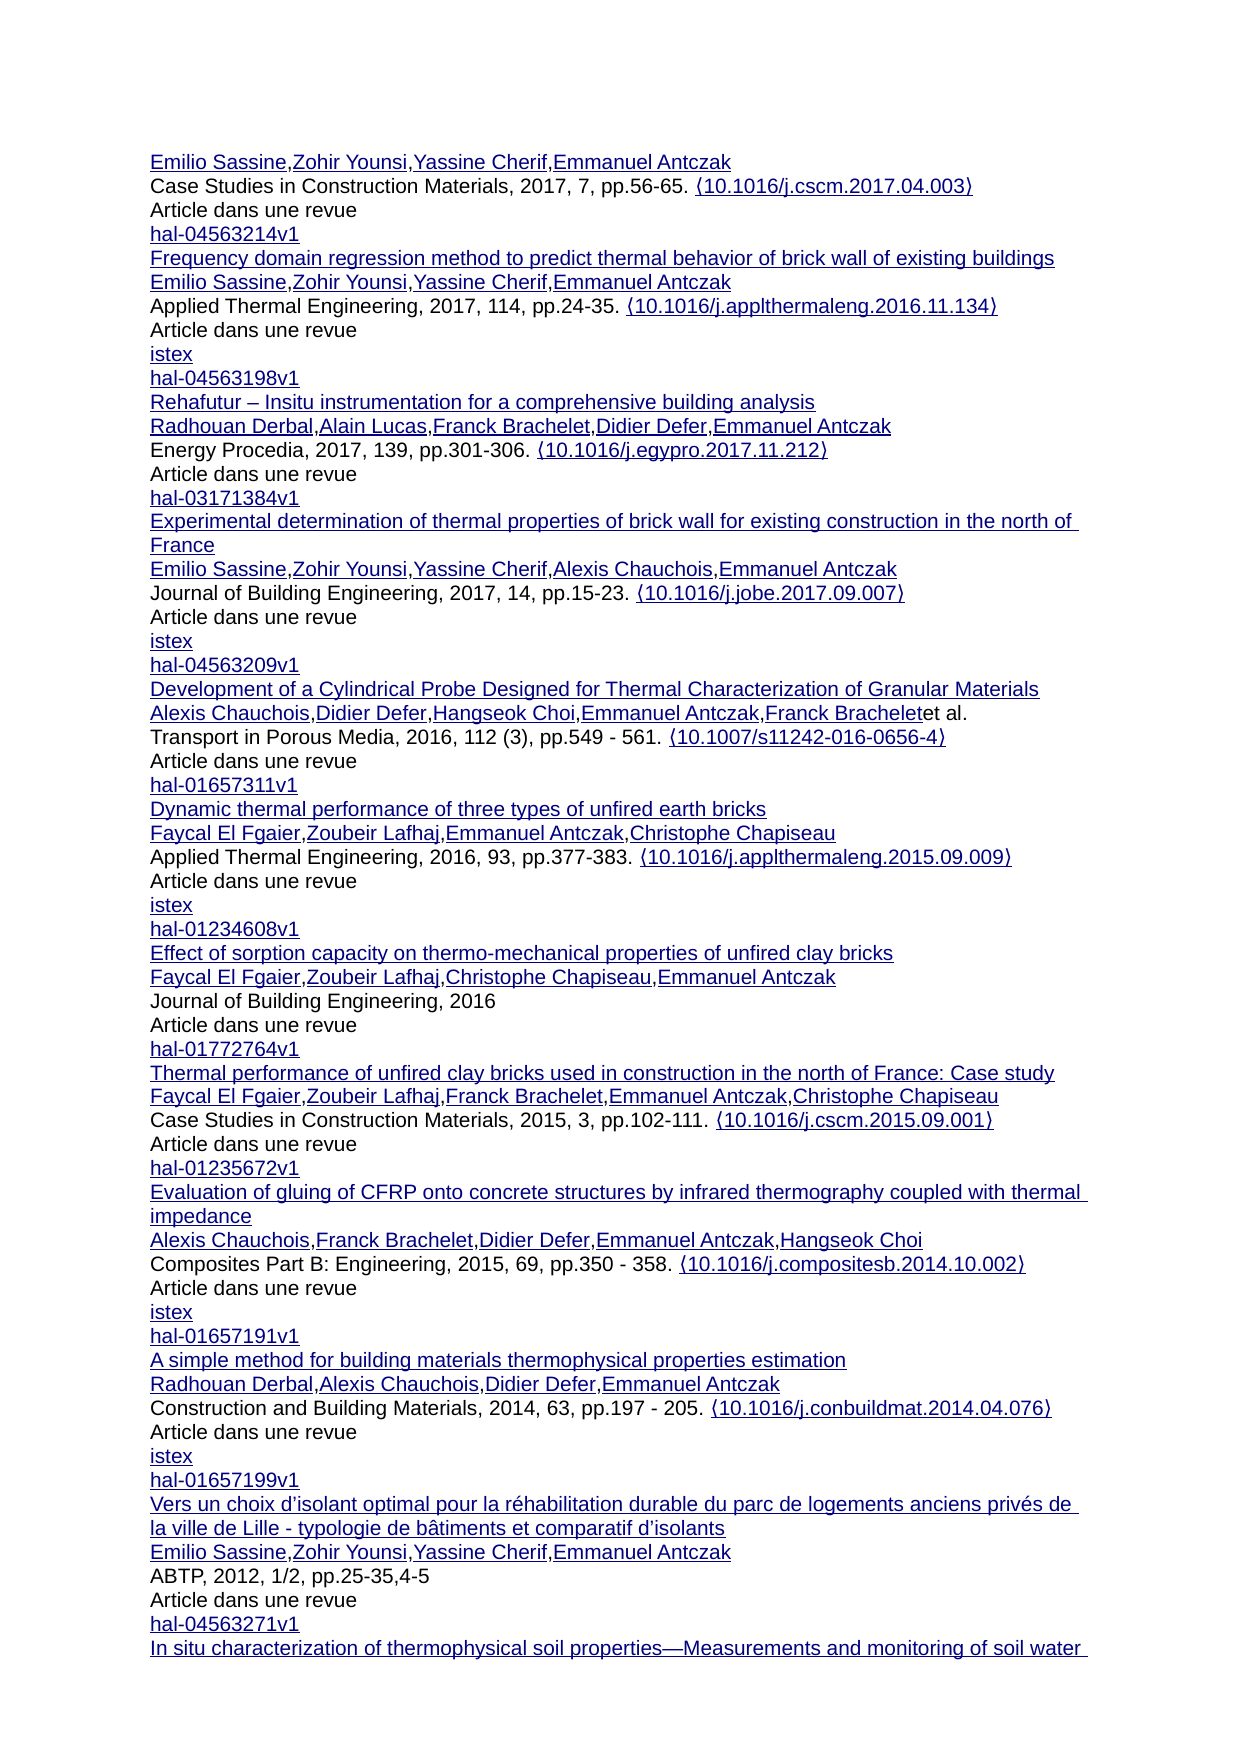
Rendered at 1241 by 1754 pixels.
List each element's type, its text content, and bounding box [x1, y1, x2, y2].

table_cell Vers un choix d’isolant optimal pour la réhabilitation durable du parc de logements anciens privés de la ville de Lille - typologie de bâtiments et comparatif d’isolants Emilio Sassine,Zohir Younsi,Yassine Cherif,Emmanuel Antczak ABTP, 2012, 1/2, pp.25-35,4-5 Article dans une revue hal-04563271v1 [150, 1492, 1090, 1635]
table_cell Emilio Sassine,Zohir Younsi,Yassine Cherif,Emmanuel Antczak Case Studies in Construction Materials, 2017, 7, pp.56-65. ⟨10.1016/j.cscm.2017.04.003⟩ Article dans une revue hal-04563214v1 [150, 150, 1090, 246]
table_cell Thermal performance of unfired clay bricks used in construction in the north of France: Case study Faycal El Fgaier,Zoubeir Lafhaj,Franck Brachelet,Emmanuel Antczak,Christophe Chapiseau Case Studies in Construction Materials, 2015, 3, pp.102-111. ⟨10.1016/j.cscm.2015.09.001⟩ Article dans une revue hal-01235672v1 [150, 1060, 1090, 1180]
table_cell A simple method for building materials thermophysical properties estimation Radhouan Derbal,Alexis Chauchois,Didier Defer,Emmanuel Antczak Construction and Building Materials, 2014, 63, pp.197 - 205. ⟨10.1016/j.conbuildmat.2014.04.076⟩ Article dans une revue istex hal-01657199v1 [150, 1348, 1090, 1492]
table_cell Development of a Cylindrical Probe Designed for Thermal Characterization of Granular Materials Alexis Chauchois,Didier Defer,Hangseok Choi,Emmanuel Antczak,Franck Bracheletet al. Transport in Porous Media, 2016, 112 (3), pp.549 - 561. ⟨10.1007/s11242-016-0656-4⟩ Article dans une revue hal-01657311v1 [150, 677, 1090, 797]
table_cell Dynamic thermal performance of three types of unfired earth bricks Faycal El Fgaier,Zoubeir Lafhaj,Emmanuel Antczak,Christophe Chapiseau Applied Thermal Engineering, 2016, 93, pp.377-383. ⟨10.1016/j.applthermaleng.2015.09.009⟩ Article dans une revue istex hal-01234608v1 [150, 797, 1090, 941]
table_cell Experimental determination of thermal properties of brick wall for existing construction in the north of France Emilio Sassine,Zohir Younsi,Yassine Cherif,Alexis Chauchois,Emmanuel Antczak Journal of Building Engineering, 2017, 14, pp.15-23. ⟨10.1016/j.jobe.2017.09.007⟩ Article dans une revue istex hal-04563209v1 [150, 509, 1090, 677]
table_cell Rehafutur – Insitu instrumentation for a comprehensive building analysis Radhouan Derbal,Alain Lucas,Franck Brachelet,Didier Defer,Emmanuel Antczak Energy Procedia, 2017, 139, pp.301-306. ⟨10.1016/j.egypro.2017.11.212⟩ Article dans une revue hal-03171384v1 [150, 390, 1090, 509]
table_cell Frequency domain regression method to predict thermal behavior of brick wall of existing buildings Emilio Sassine,Zohir Younsi,Yassine Cherif,Emmanuel Antczak Applied Thermal Engineering, 2017, 114, pp.24-35. ⟨10.1016/j.applthermaleng.2016.11.134⟩ Article dans une revue istex hal-04563198v1 [150, 246, 1090, 389]
table_cell Effect of sorption capacity on thermo-mechanical properties of unfired clay bricks Faycal El Fgaier,Zoubeir Lafhaj,Christophe Chapiseau,Emmanuel Antczak Journal of Building Engineering, 2016 Article dans une revue hal-01772764v1 [150, 941, 1090, 1060]
table_cell Evaluation of gluing of CFRP onto concrete structures by infrared thermography coupled with thermal impedance Alexis Chauchois,Franck Brachelet,Didier Defer,Emmanuel Antczak,Hangseok Choi Composites Part B: Engineering, 2015, 69, pp.350 - 358. ⟨10.1016/j.compositesb.2014.10.002⟩ Article dans une revue istex hal-01657191v1 [150, 1180, 1090, 1348]
table_cell In situ characterization of thermophysical soil properties—Measurements and monitoring of soil water [150, 1635, 1090, 1659]
